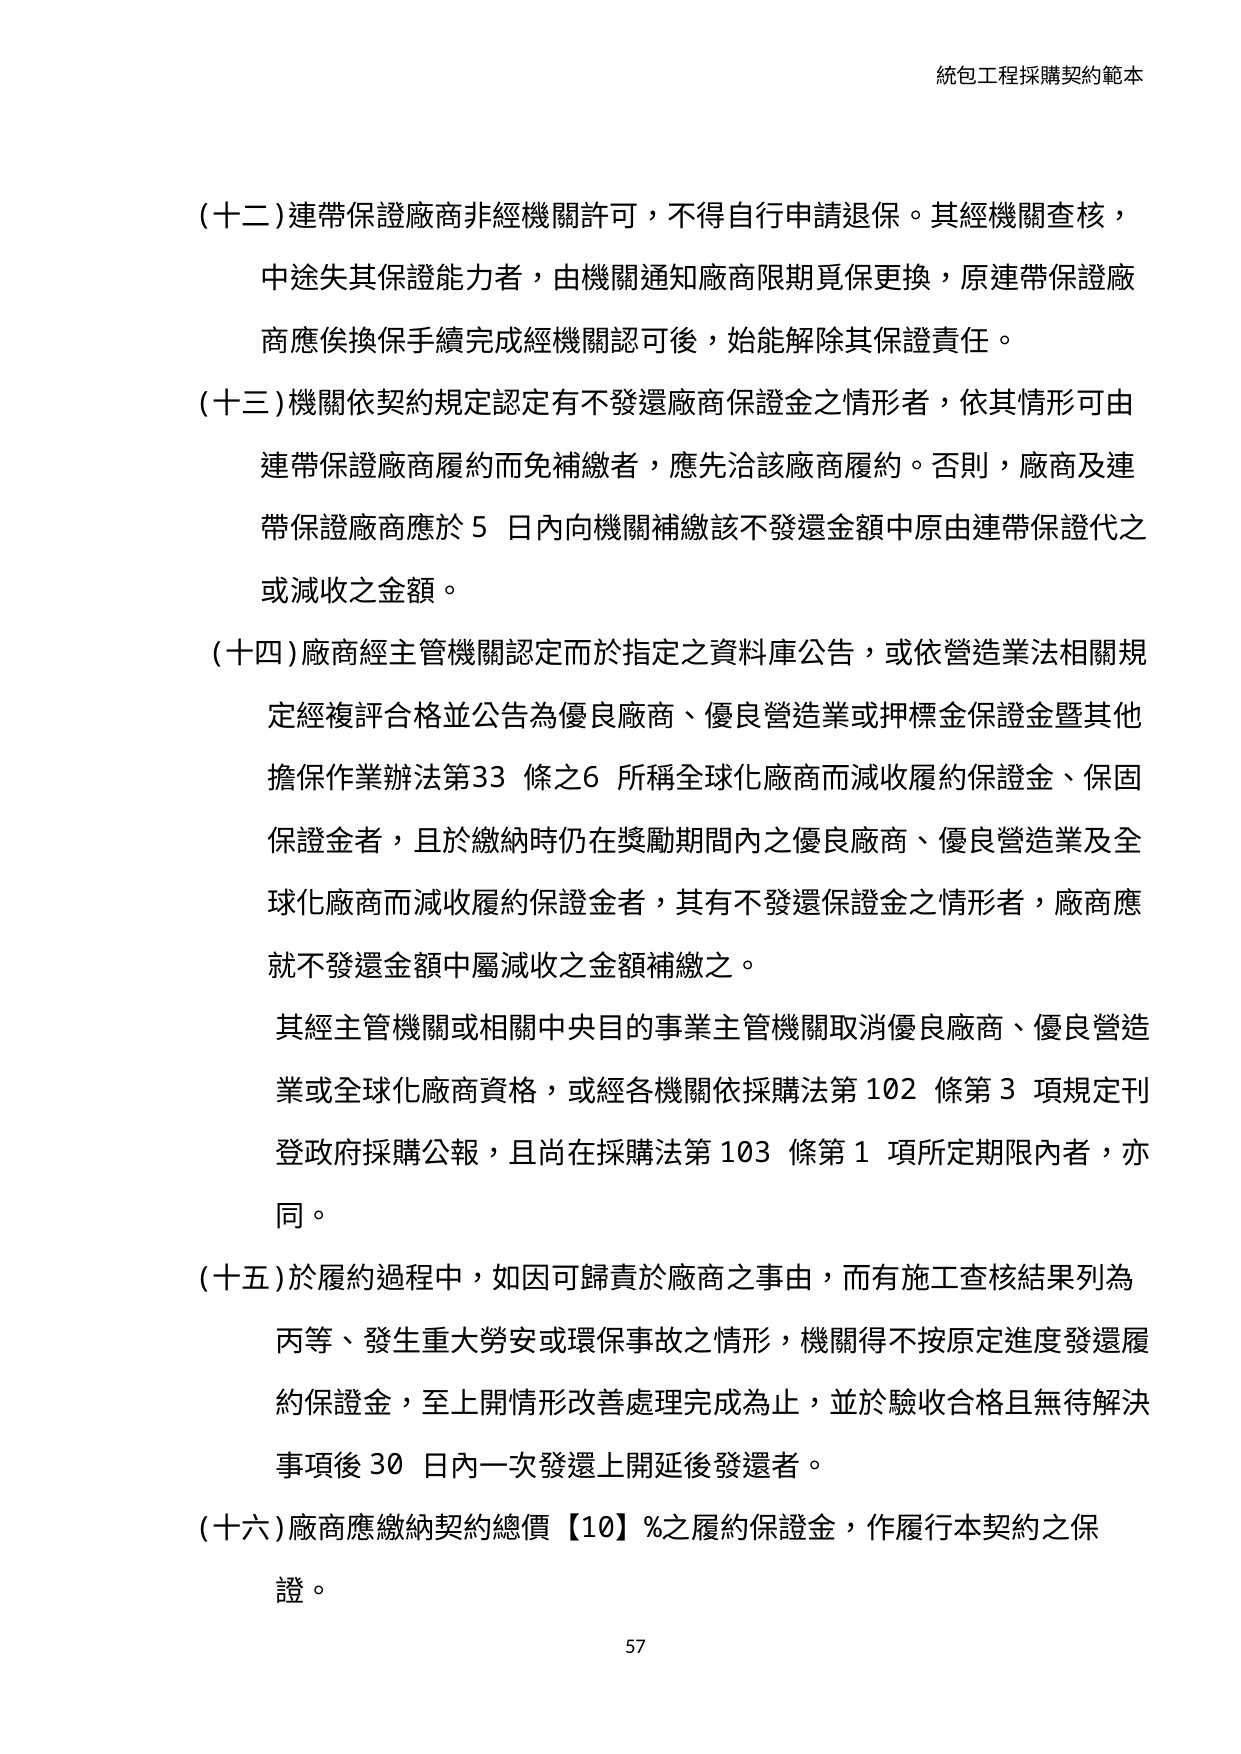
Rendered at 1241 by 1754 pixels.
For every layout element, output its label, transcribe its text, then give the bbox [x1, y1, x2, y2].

table_cell [154, 609, 197, 1234]
table_cell [154, 1484, 197, 1609]
table_cell (十六)廠商應繳納契約總價【10】%之履約保證金，作履行本契約之保證。 [197, 1484, 1167, 1609]
table_cell [154, 1234, 197, 1484]
table_cell [154, 172, 197, 359]
table_cell (十五)於履約過程中，如因可歸責於廠商之事由，而有施工查核結果列為丙等、發生重大勞安或環保事故之情形，機關得不按原定進度發還履約保證金，至上開情形改善處理完成為止，並於驗收合格且無待解決事項後30 日內一次發還上開延後發還者。 [197, 1234, 1167, 1484]
table_cell (十二)連帶保證廠商非經機關許可，不得自行申請退保。其經機關查核，中途失其保證能力者，由機關通知廠商限期覓保更換，原連帶保證廠商應俟換保手續完成經機關認可後，始能解除其保證責任。 [197, 172, 1167, 359]
table_cell (十三)機關依契約規定認定有不發還廠商保證金之情形者，依其情形可由連帶保證廠商履約而免補繳者，應先洽該廠商履約。否則，廠商及連帶保證廠商應於5 日內向機關補繳該不發還金額中原由連帶保證代之或減收之金額。 [197, 359, 1167, 609]
table_cell (十四)廠商經主管機關認定而於指定之資料庫公告，或依營造業法相關規定經複評合格並公告為優良廠商、優良營造業或押標金保證金暨其他擔保作業辦法第33 條之6 所稱全球化廠商而減收履約保證金、保固保證金者，且於繳納時仍在獎勵期間內之優良廠商、優良營造業及全球化廠商而減收履約保證金者，其有不發還保證金之情形者，廠商應就不發還金額中屬減收之金額補繳之。 其經主管機關或相關中央目的事業主管機關取消優良廠商、優良營造業或全球化廠商資格，或經各機關依採購法第102 條第3 項規定刊登政府採購公報，且尚在採購法第103 條第1 項所定期限內者，亦同。 [197, 609, 1167, 1234]
table_cell [154, 359, 197, 609]
